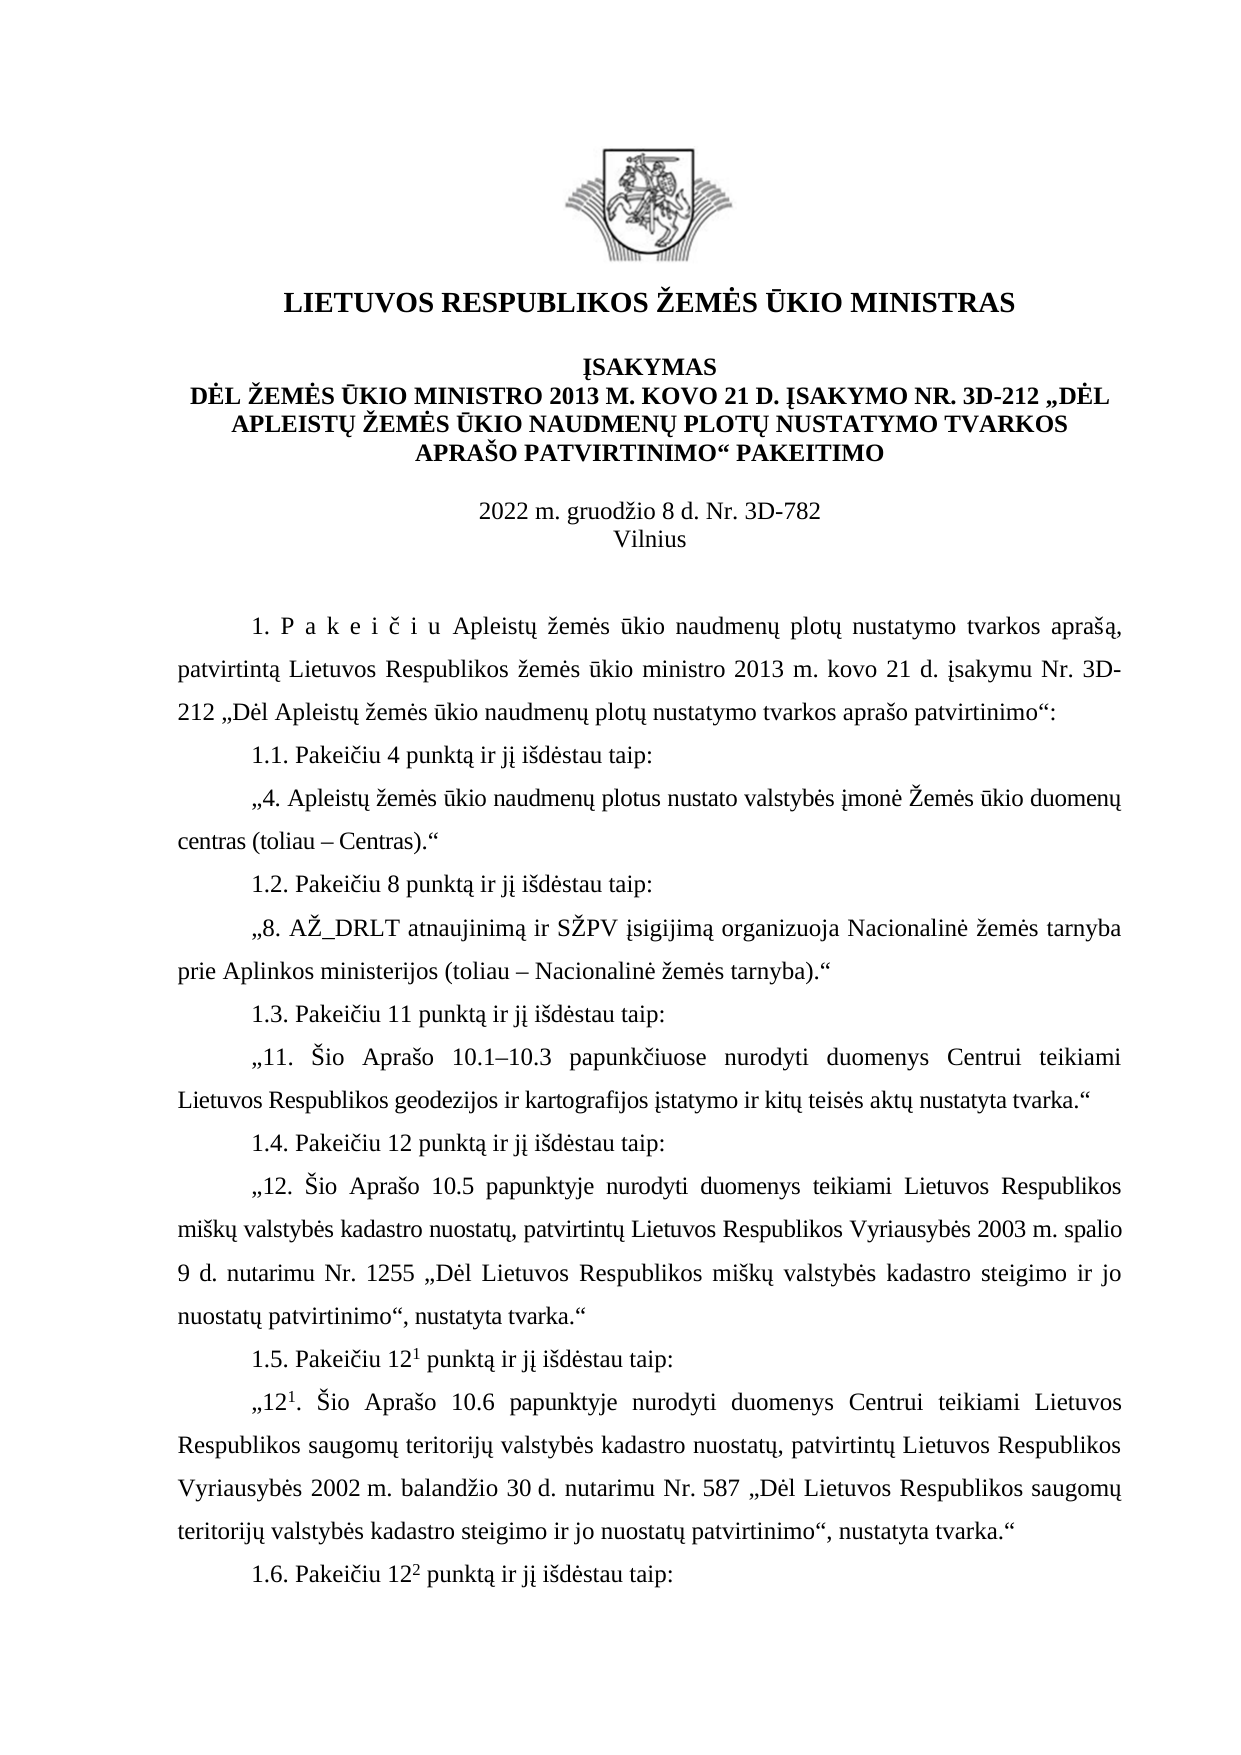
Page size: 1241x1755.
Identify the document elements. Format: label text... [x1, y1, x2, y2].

text 1. P a k e i č i u Apleistų žemės ūkio naudmenų plotų nustatymo tvarkos aprašą, patvirtintą Lietuvos Respublikos žemės ūkio ministro 2013 m. kovo 21 d. įsakymu Nr. 3D-212 „Dėl Apleistų žemės ūkio naudmenų plotų nustatymo tvarkos aprašo patvirtinimo“: [177, 611, 1122, 726]
text 1.5. Pakeičiu 121 punktą ir jį išdėstau taip: [177, 1344, 1122, 1373]
text Vilnius [177, 524, 1122, 553]
text 2022 m. gruodžio 8 d. Nr. 3D-782 [177, 496, 1122, 524]
text „8. AŽ_DRLT atnaujinimą ir SŽPV įsigijimą organizuoja Nacionalinė žemės tarnyba prie Aplinkos ministerijos (toliau – Nacionalinė žemės tarnyba).“ [177, 913, 1122, 984]
text „12. Šio Aprašo 10.5 papunktyje nurodyti duomenys teikiami Lietuvos Respublikos miškų valstybės kadastro nuostatų, patvirtintų Lietuvos Respublikos Vyriausybės 2003 m. spalio 9 d. nutarimu Nr. 1255 „Dėl Lietuvos Respublikos miškų valstybės kadastro steigimo ir jo nuostatų patvirtinimo“, nustatyta tvarka.“ [177, 1171, 1122, 1329]
text 1.3. Pakeičiu 11 punktą ir jį išdėstau taip: [177, 999, 1122, 1028]
text „4. Apleistų žemės ūkio naudmenų plotus nustato valstybės įmonė Žemės ūkio duomenų centras (toliau – Centras).“ [177, 783, 1122, 855]
text 1.1. Pakeičiu 4 punktą ir jį išdėstau taip: [177, 740, 1122, 769]
text 1.4. Pakeičiu 12 punktą ir jį išdėstau taip: [177, 1128, 1122, 1157]
text „121. Šio Aprašo 10.6 papunktyje nurodyti duomenys Centrui teikiami Lietuvos Respublikos saugomų teritorijų valstybės kadastro nuostatų, patvirtintų Lietuvos Respublikos Vyriausybės 2002 m. balandžio 30 d. nutarimu Nr. 587 „Dėl Lietuvos Respublikos saugomų teritorijų valstybės kadastro steigimo ir jo nuostatų patvirtinimo“, nustatyta tvarka.“ [177, 1387, 1122, 1545]
text 1.2. Pakeičiu 8 punktą ir jį išdėstau taip: [177, 869, 1122, 898]
text 1.6. Pakeičiu 122 punktą ir jį išdėstau taip: [177, 1559, 1122, 1588]
text „11. Šio Aprašo 10.1–10.3 papunkčiuose nurodyti duomenys Centrui teikiami Lietuvos Respublikos geodezijos ir kartografijos įstatymo ir kitų teisės aktų nustatyta tvarka.“ [177, 1042, 1122, 1114]
text DĖL ŽEMĖS ŪKIO MINISTRO 2013 M. KOVO 21 D. ĮSAKYMO NR. 3D-212 „DĖL APLEISTŲ ŽEMĖS ŪKIO NAUDMENŲ PLOTŲ NUSTATYMO TVARKOS APRAŠO PATVIRTINIMO“ PAKEITIMO [177, 381, 1122, 467]
text ĮSAKYMAS [177, 352, 1122, 381]
text LIETUVOS RESPUBLIKOS ŽEMĖS ŪKIO MINISTRAS [177, 285, 1122, 318]
